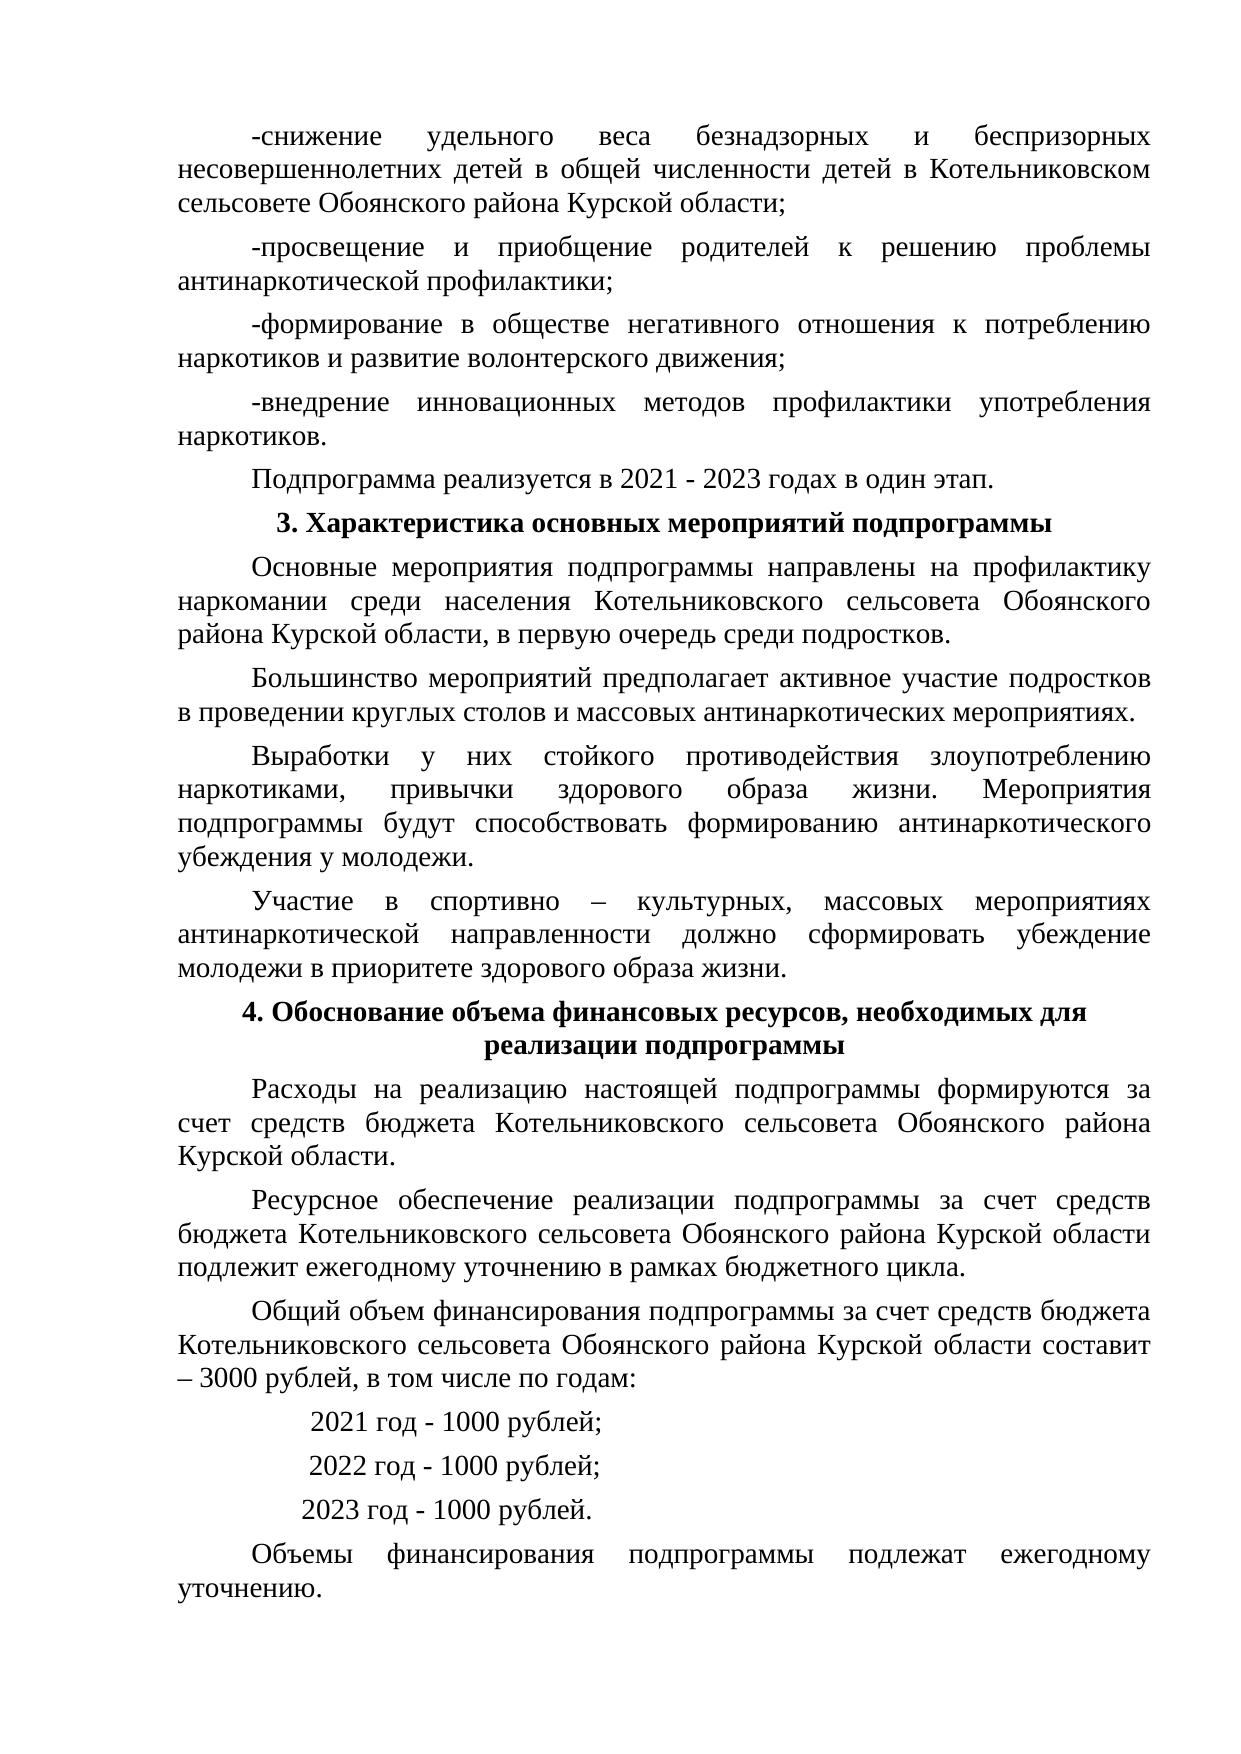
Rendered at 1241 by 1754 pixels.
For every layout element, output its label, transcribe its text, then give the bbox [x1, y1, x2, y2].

text Подпрограмма реализуется в 2021 - 2023 годах в один этап. [177, 462, 1152, 495]
text Большинство мероприятий предполагает активное участие подростков в проведении круглых столов и массовых антинаркотических мероприятиях. [177, 661, 1152, 728]
text -просвещение и приобщение родителей к решению проблемы антинаркотической профилактики; [177, 229, 1152, 296]
text 3. Характеристика основных мероприятий подпрограммы [177, 506, 1152, 539]
text Основные мероприятия подпрограммы направлены на профилактику наркомании среди населения Котельниковского сельсовета Обоянского района Курской области, в первую очередь среди подростков. [177, 549, 1152, 650]
text -снижение удельного веса безнадзорных и беспризорных несовершеннолетних детей в общей численности детей в Котельниковском сельсовете Обоянского района Курской области; [177, 118, 1152, 219]
text 2021 год - 1000 рублей; [310, 1404, 1152, 1438]
text 4. Обоснование объема финансовых ресурсов, необходимых для реализации подпрограммы [177, 994, 1152, 1061]
text -формирование в обществе негативного отношения к потреблению наркотиков и развитие волонтерского движения; [177, 307, 1152, 374]
text 2022 год - 1000 рублей; [177, 1448, 1152, 1482]
text Объемы финансирования подпрограммы подлежат ежегодному уточнению. [177, 1536, 1152, 1603]
text Расходы на реализацию настоящей подпрограммы формируются за счет средств бюджета Котельниковского сельсовета Обоянского района Курской области. [177, 1071, 1152, 1172]
text Участие в спортивно – культурных, массовых мероприятиях антинаркотической направленности должно сформировать убеждение молодежи в приоритете здорового образа жизни. [177, 883, 1152, 983]
text Выработки у них стойкого противодействия злоупотреблению наркотиками, привычки здорового образа жизни. Мероприятия подпрограммы будут способствовать формированию антинаркотического убеждения у молодежи. [177, 738, 1152, 872]
text -внедрение инновационных методов профилактики употребления наркотиков. [177, 384, 1152, 451]
text Ресурсное обеспечение реализации подпрограммы за счет средств бюджета Котельниковского сельсовета Обоянского района Курской области подлежит ежегодному уточнению в рамках бюджетного цикла. [177, 1182, 1152, 1283]
text 2023 год - 1000 рублей. [177, 1492, 1152, 1526]
text Общий объем финансирования подпрограммы за счет средств бюджета Котельниковского сельсовета Обоянского района Курской области составит – 3000 рублей, в том числе по годам: [177, 1293, 1152, 1394]
